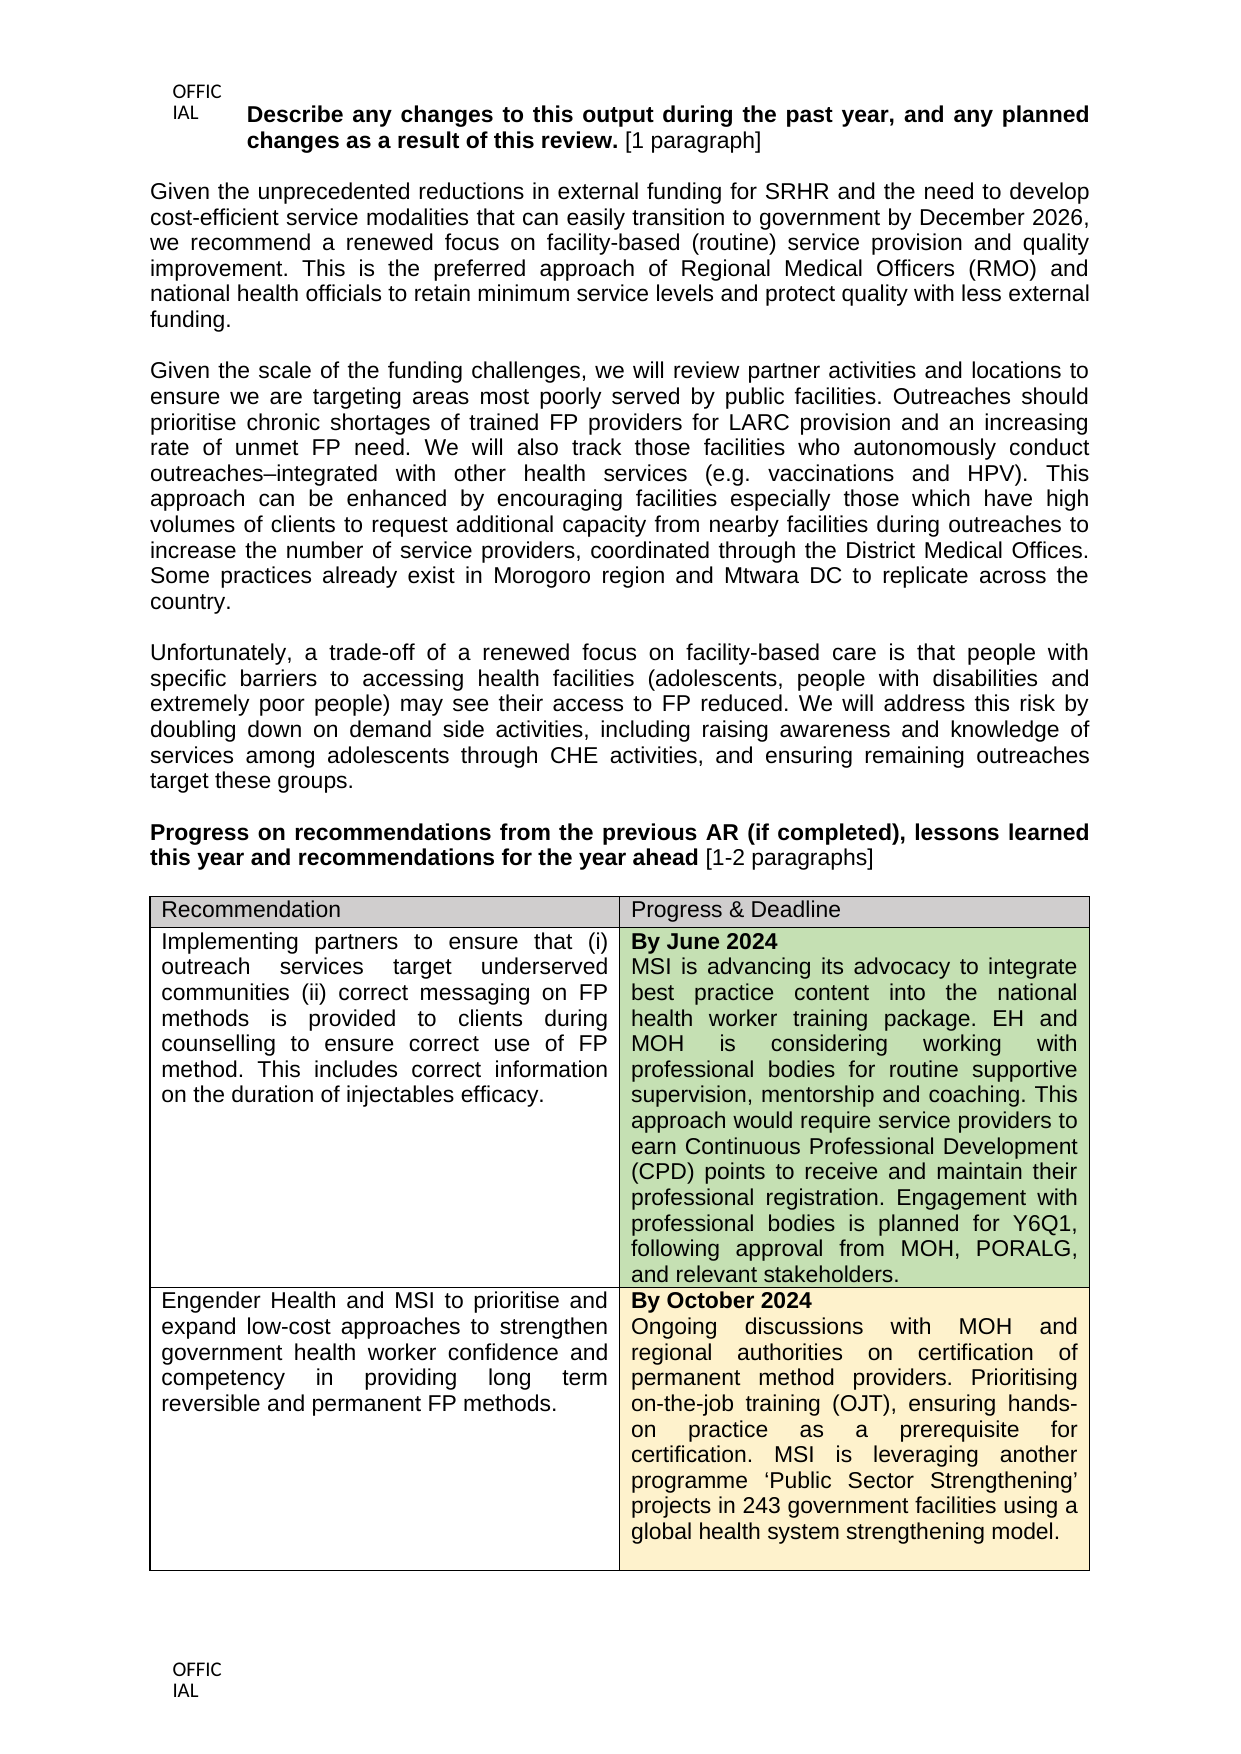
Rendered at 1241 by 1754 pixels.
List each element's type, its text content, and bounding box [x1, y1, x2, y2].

table_cell Engender Health and MSI to prioritise and expand low-cost approaches to strengthen government health worker confidence and competency in providing long term reversible and permanent FP methods. [151, 1288, 619, 1570]
text Describe any changes to this output during the past year, and any planned changes as a result of this review. [1 paragraph] [150, 102, 1090, 153]
text Given the unprecedented reductions in external funding for SRHR and the need to develop cost-efficient service modalities that can easily transition to government by December 2026, we recommend a renewed focus on facility-based (routine) service provision and quality improvement. This is the preferred approach of Regional Medical Officers (RMO) and national health officials to retain minimum service levels and protect quality with less external funding. [150, 178, 1090, 332]
text Progress on recommendations from the previous AR (if completed), lessons learned this year and recommendations for the year ahead [1-2 paragraphs] [150, 819, 1090, 870]
text Unfortunately, a trade-off of a renewed focus on facility-based care is that people with specific barriers to accessing health facilities (adolescents, people with disabilities and extremely poor people) may see their access to FP reduced. We will address this risk by doubling down on demand side activities, including raising awareness and knowledge of services among adolescents through CHE activities, and ensuring remaining outreaches target these groups. [150, 640, 1090, 793]
table_cell By October 2024 Ongoing discussions with MOH and regional authorities on certification of permanent method providers. Prioritising on-the-job training (OJT), ensuring hands-on practice as a prerequisite for certification. MSI is leveraging another programme ‘Public Sector Strengthening’ projects in 243 government facilities using a global health system strengthening model. [620, 1288, 1089, 1570]
text Given the scale of the funding challenges, we will review partner activities and locations to ensure we are targeting areas most poorly served by public facilities. Outreaches should prioritise chronic shortages of trained FP providers for LARC provision and an increasing rate of unmet FP need. We will also track those facilities who autonomously conduct outreaches–integrated with other health services (e.g. vaccinations and HPV). This approach can be enhanced by encouraging facilities especially those which have high volumes of clients to request additional capacity from nearby facilities during outreaches to increase the number of service providers, coordinated through the District Medical Offices. Some practices already exist in Morogoro region and Mtwara DC to replicate across the country. [150, 358, 1090, 614]
table_cell By June 2024 MSI is advancing its advocacy to integrate best practice content into the national health worker training package. EH and MOH is considering working with professional bodies for routine supportive supervision, mentorship and coaching. This approach would require service providers to earn Continuous Professional Development (CPD) points to receive and maintain their professional registration. Engagement with professional bodies is planned for Y6Q1, following approval from MOH, PORALG, and relevant stakeholders. [620, 928, 1089, 1287]
table_header Recommendation [151, 897, 619, 927]
table_cell Implementing partners to ensure that (i) outreach services target underserved communities (ii) correct messaging on FP methods is provided to clients during counselling to ensure correct use of FP method. This includes correct information on the duration of injectables efficacy. [151, 928, 619, 1287]
table_header Progress & Deadline [620, 897, 1089, 927]
